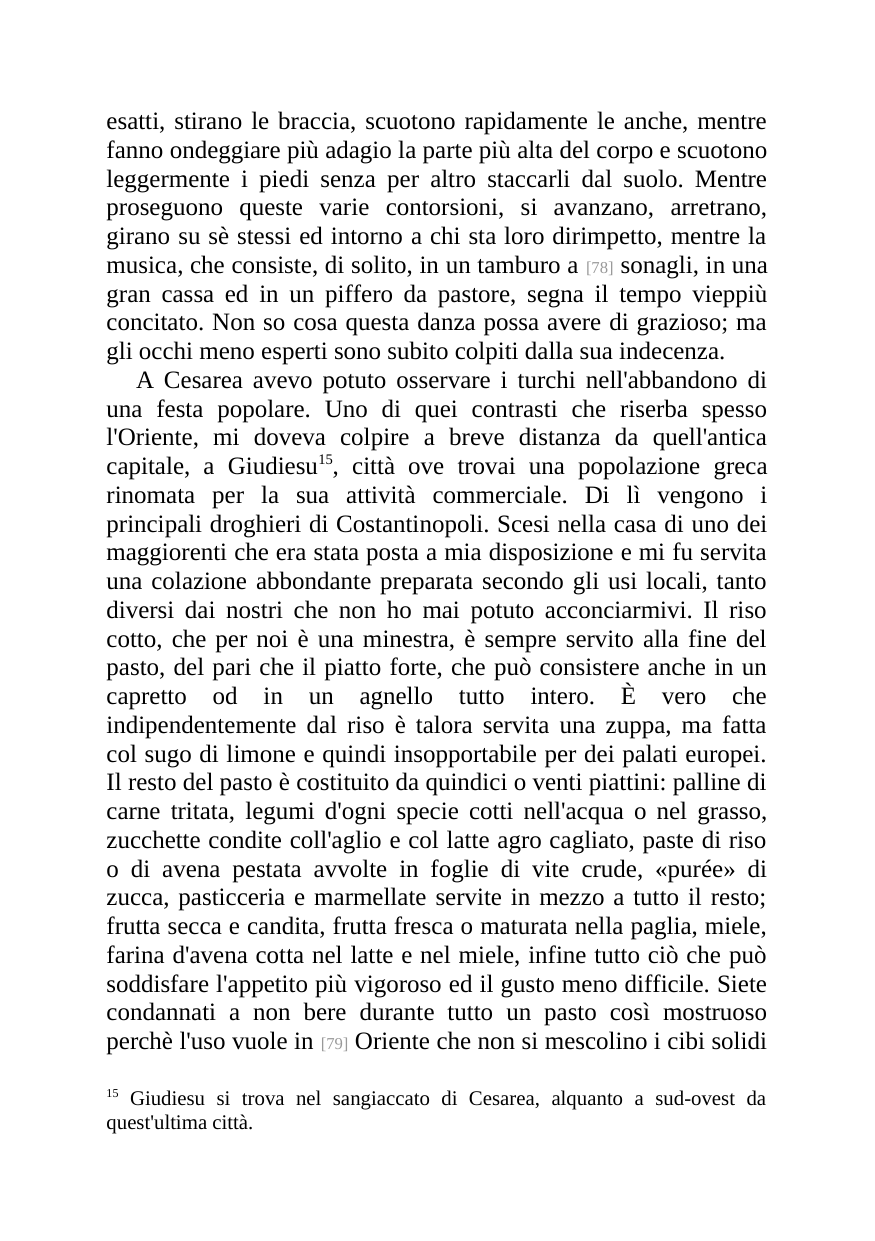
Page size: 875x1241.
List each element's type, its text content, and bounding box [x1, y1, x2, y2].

text A Cesarea avevo potuto osservare i turchi nell'abbandono di una festa popolare. Uno di quei contrasti che riserba spesso l'Oriente, mi doveva colpire a breve distanza da quell'antica capitale, a Giudiesu, città ove trovai una popolazione greca rinomata per la sua attività commerciale. Di lì vengono i principali droghieri di Costantinopoli. Scesi nella casa di uno dei maggiorenti che era stata posta a mia disposizione e mi fu servita una colazione abbondante preparata secondo gli usi locali, tanto diversi dai nostri che non ho mai potuto acconciarmivi. Il riso cotto, che per noi è una minestra, è sempre servito alla fine del pasto, del pari che il piatto forte, che può consistere anche in un capretto od in un agnello tutto intero. È vero che indipendentemente dal riso è talora servita una zuppa, ma fatta col sugo di limone e quindi insopportabile per dei palati europei. Il resto del pasto è costituito da quindici o venti piattini: palline di carne tritata, legumi d'ogni specie cotti nell'acqua o nel grasso, zucchette condite coll'aglio e col latte agro cagliato, paste di riso o di avena pestata avvolte in foglie di vite crude, «purée» di zucca, pasticceria e marmellate servite in mezzo a tutto il resto; frutta secca e candita, frutta fresca o maturata nella paglia, miele, farina d'avena cotta nel latte e nel miele, infine tutto ciò che può soddisfare l'appetito più vigoroso ed il gusto meno difficile. Siete condannati a non bere durante tutto un pasto così mostruoso perchè l'uso vuole in [79] Oriente che non si mescolino i cibi solidi [106, 365, 768, 1055]
text esatti, stirano le braccia, scuotono rapidamente le anche, mentre fanno ondeggiare più adagio la parte più alta del corpo e scuotono leggermente i piedi senza per altro staccarli dal suolo. Mentre proseguono queste varie contorsioni, si avanzano, arretrano, girano su sè stessi ed intorno a chi sta loro dirimpetto, mentre la musica, che consiste, di solito, in un tamburo a [78] sonagli, in una gran cassa ed in un piffero da pastore, segna il tempo vieppiù concitato. Non so cosa questa danza possa avere di grazioso; ma gli occhi meno esperti sono subito colpiti dalla sua indecenza. [106, 106, 768, 365]
text Giudiesu si trova nel sangiaccato di Cesarea, alquanto a sud-ovest da quest'ultima città. [106, 1086, 768, 1134]
